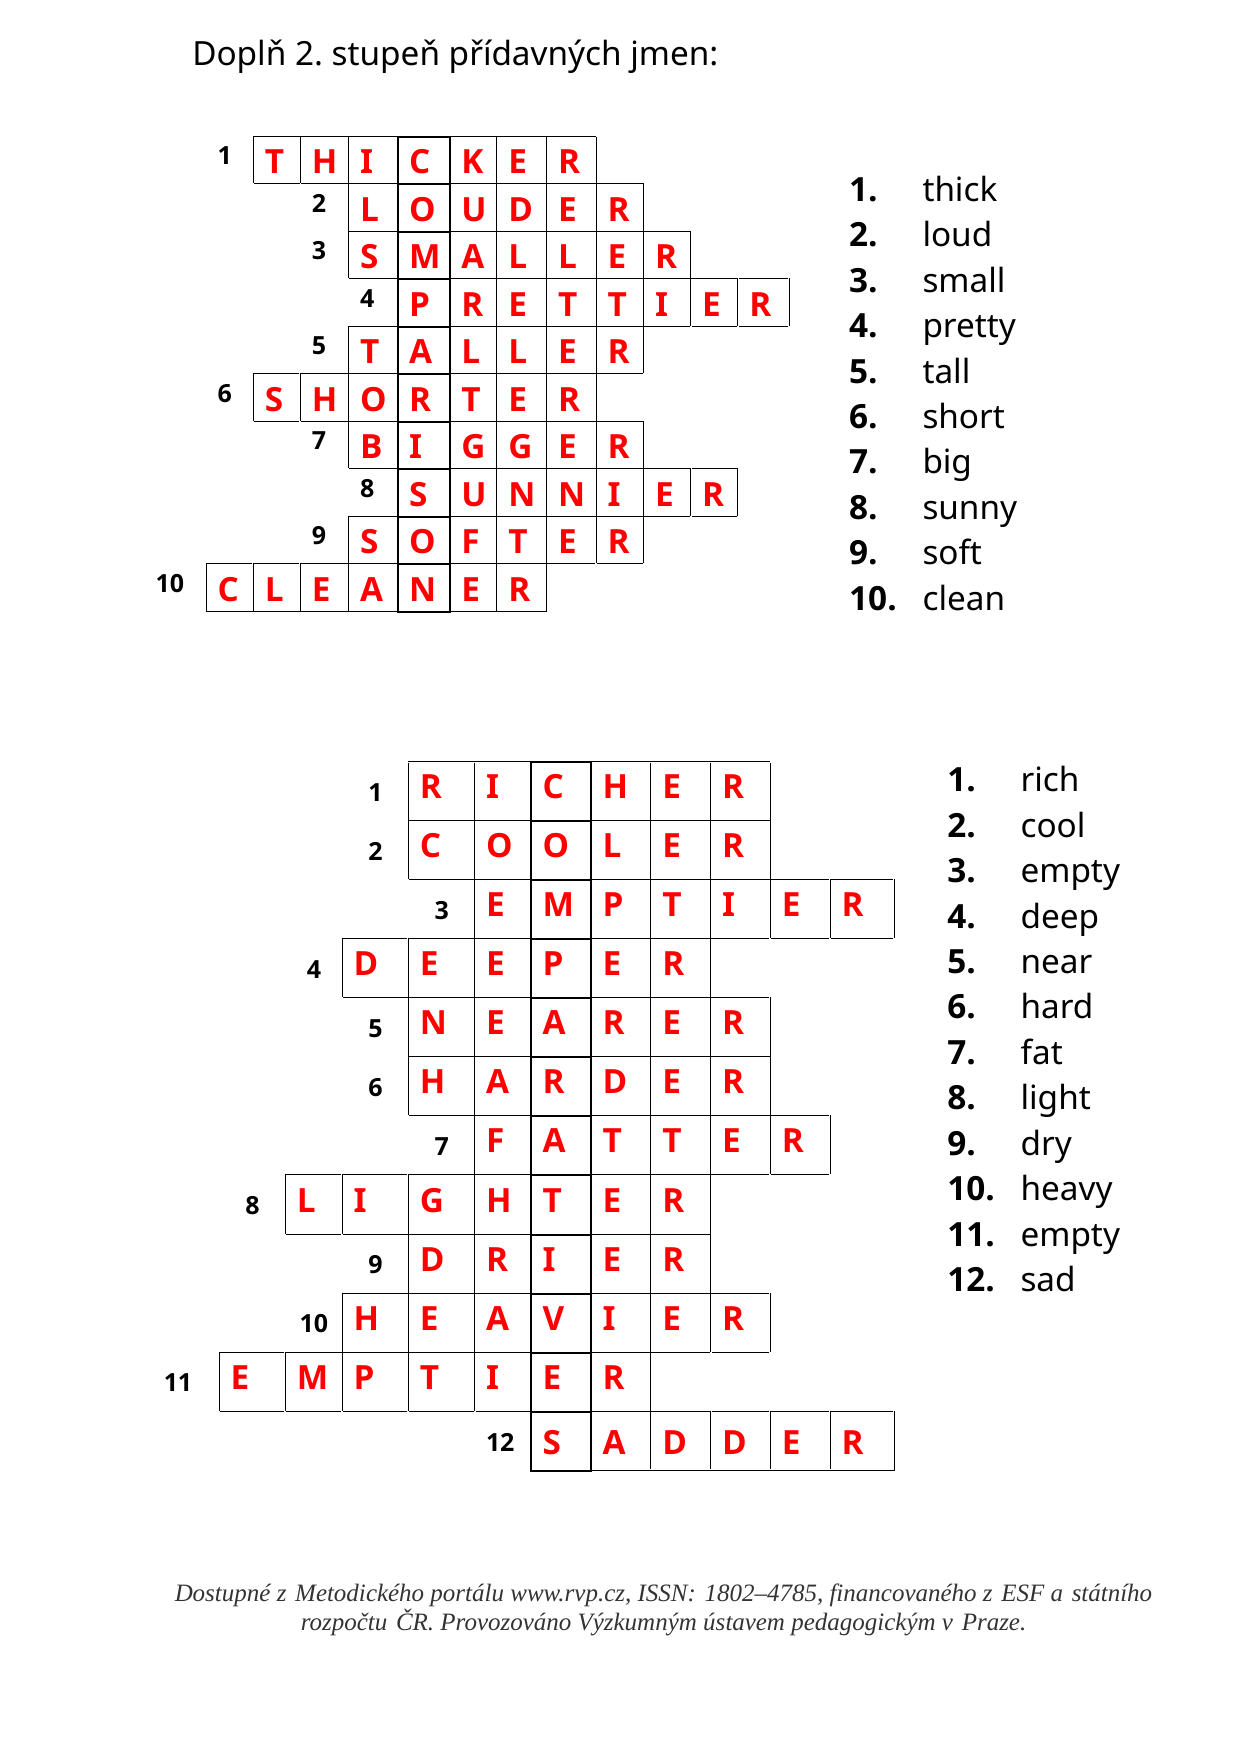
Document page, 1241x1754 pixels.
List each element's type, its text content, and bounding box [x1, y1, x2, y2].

table_cell 4 [286, 940, 342, 997]
table_cell [220, 1236, 284, 1292]
table_cell T [651, 880, 710, 938]
table_cell [738, 470, 789, 516]
table_cell E [592, 1235, 650, 1292]
table_cell E [651, 1057, 710, 1115]
table_cell T [597, 279, 643, 326]
table_cell A [349, 564, 397, 611]
table_cell 10 [286, 1295, 342, 1352]
table_cell [645, 565, 690, 611]
table_cell [597, 564, 643, 611]
list deep [895, 892, 1211, 938]
table_cell [644, 185, 690, 231]
table_cell [692, 517, 737, 563]
table_cell U [451, 184, 496, 231]
table_cell [137, 1176, 218, 1233]
list big [791, 438, 1211, 484]
table_cell [145, 375, 205, 421]
table_cell R [831, 879, 894, 938]
table_cell A [592, 1412, 651, 1470]
table_header [286, 763, 341, 820]
table_cell [771, 822, 829, 879]
table_cell T [497, 517, 546, 563]
table_header E [497, 137, 546, 183]
table_cell O [475, 821, 530, 879]
table_cell F [475, 1116, 530, 1174]
table_cell [409, 1412, 474, 1470]
table_cell [739, 423, 789, 468]
table_cell P [532, 940, 590, 997]
table_cell [145, 518, 205, 563]
table_cell [692, 565, 737, 611]
list sunny [791, 484, 1211, 529]
table_header [692, 138, 737, 183]
list empty [896, 1210, 1211, 1256]
table_cell [691, 233, 737, 278]
list fat [896, 1029, 1211, 1074]
table_cell [207, 423, 252, 468]
table_cell R [711, 1294, 770, 1352]
table_cell 3 [301, 232, 348, 278]
table_cell [739, 326, 789, 373]
table_cell S [399, 470, 449, 516]
table_cell D [592, 1057, 650, 1115]
table_cell [137, 822, 218, 879]
table_cell I [475, 1353, 530, 1411]
table_cell [145, 279, 206, 326]
list rich [156, 756, 1211, 802]
table_cell S [349, 232, 397, 278]
table_cell H [301, 374, 348, 421]
table_cell L [349, 184, 397, 231]
table_cell [254, 232, 300, 278]
table_cell [145, 184, 206, 231]
table_cell 6 [343, 1058, 408, 1115]
table_cell [207, 328, 252, 373]
table_cell [343, 1117, 407, 1174]
table_cell E [497, 374, 546, 421]
table_cell [145, 232, 206, 278]
table_cell N [399, 565, 449, 611]
list tall [791, 347, 1211, 393]
table_header I [349, 137, 397, 183]
table_header [597, 138, 643, 183]
table_cell 7 [409, 1116, 474, 1174]
table_cell [254, 184, 300, 231]
table_cell O [532, 822, 590, 879]
table_cell R [651, 1175, 710, 1233]
table_cell R [597, 327, 643, 373]
table_cell I [597, 469, 643, 516]
table_cell [739, 518, 789, 563]
table_cell [254, 279, 300, 326]
list small [790, 257, 1211, 302]
table_cell L [254, 564, 300, 611]
table_header I [475, 762, 530, 820]
table_cell [644, 423, 690, 468]
table_cell E [475, 880, 530, 938]
table_cell [220, 1117, 284, 1174]
table_cell D [409, 1235, 474, 1292]
table_cell [286, 881, 341, 938]
table_cell [207, 470, 252, 516]
table_cell [137, 940, 218, 997]
table_cell A [532, 999, 590, 1056]
table_cell [712, 1353, 769, 1411]
table_cell O [349, 374, 397, 421]
table_cell G [409, 1175, 474, 1233]
table_cell R [532, 1058, 590, 1115]
table_cell [254, 422, 299, 468]
table_cell E [409, 1294, 474, 1352]
text Doplň 2. stupeň přídavných jmen: [103, 29, 1211, 75]
table_cell E [644, 469, 690, 516]
table_cell G [451, 422, 496, 468]
list cool [896, 802, 1211, 847]
table_cell L [286, 1175, 342, 1233]
list dry [896, 1119, 1211, 1165]
table_cell [831, 1058, 894, 1115]
table_cell E [711, 1116, 770, 1174]
table_cell E [651, 821, 710, 879]
table_cell [220, 940, 284, 997]
table_cell I [644, 279, 690, 326]
table_cell T [451, 374, 496, 421]
table_cell [644, 517, 690, 563]
table_cell L [451, 327, 496, 373]
table_cell T [592, 1116, 650, 1174]
table_cell [831, 1117, 894, 1174]
table_cell [286, 1117, 341, 1129]
table_header R [409, 762, 474, 820]
table_cell [547, 564, 595, 611]
table_cell R [711, 821, 770, 879]
table_cell T [409, 1353, 474, 1411]
table_cell [831, 938, 894, 997]
table_cell [220, 822, 284, 879]
table_header [739, 138, 789, 183]
table_header 1 [343, 763, 408, 820]
table_cell 9 [343, 1235, 408, 1292]
table_cell 2 [343, 822, 408, 879]
table_cell E [547, 327, 596, 373]
list clean [162, 574, 1211, 620]
table_cell R [592, 998, 650, 1056]
table_cell R [771, 1116, 830, 1174]
table_header H [301, 137, 348, 183]
table_cell R [451, 279, 496, 326]
table_cell [771, 939, 829, 997]
table_cell [254, 518, 299, 563]
table_cell [739, 231, 789, 278]
table_cell [692, 327, 737, 373]
table_cell [711, 939, 769, 997]
table_cell G [497, 422, 546, 468]
table_cell R [592, 1353, 650, 1411]
table_cell A [451, 232, 496, 278]
table_header [831, 763, 894, 820]
table_cell [771, 1354, 829, 1411]
table_cell E [475, 998, 530, 1056]
table_cell L [497, 232, 546, 278]
table_header T [254, 137, 300, 183]
table_cell [207, 232, 253, 278]
table_header C [532, 763, 590, 820]
table_cell [286, 1131, 341, 1174]
table_cell P [399, 280, 449, 326]
table_cell [711, 1175, 769, 1233]
table_cell S [349, 517, 397, 563]
table_cell I [532, 1236, 590, 1292]
table_cell T [651, 1116, 710, 1174]
table_cell R [711, 1057, 770, 1115]
table_header [771, 763, 829, 820]
table_cell [286, 1058, 341, 1115]
table_cell [644, 327, 690, 373]
table_cell M [532, 881, 590, 938]
table_cell E [691, 279, 737, 326]
table_cell F [451, 517, 496, 563]
table_cell E [771, 880, 830, 938]
table_cell E [770, 1412, 830, 1470]
table_cell E [301, 564, 348, 611]
table_cell [254, 470, 299, 516]
table_cell P [592, 880, 650, 938]
table_cell B [349, 422, 397, 468]
list near [896, 938, 1211, 983]
table_cell R [547, 374, 596, 421]
table_cell I [343, 1175, 408, 1233]
list hard [896, 983, 1211, 1029]
table_cell [137, 1116, 218, 1129]
table_cell R [597, 517, 643, 563]
table_header R [547, 137, 596, 183]
table_cell N [547, 469, 596, 516]
table_cell [651, 1353, 710, 1411]
table_cell R [651, 1235, 710, 1292]
table_cell [145, 328, 205, 373]
table_cell [137, 881, 218, 938]
table_cell A [532, 1117, 590, 1174]
table_cell R [711, 998, 770, 1056]
table_cell [831, 1354, 894, 1411]
table_cell 9 [301, 518, 348, 563]
table_cell R [651, 939, 710, 997]
table_cell [254, 328, 299, 373]
table_cell D [343, 939, 408, 997]
table_cell [137, 999, 218, 1056]
list soft [791, 529, 1211, 574]
table_cell E [409, 939, 474, 997]
table_cell 3 [409, 880, 474, 938]
table_header C [399, 138, 449, 183]
table_header R [711, 762, 770, 820]
table_cell [220, 1058, 284, 1115]
table_cell [739, 183, 789, 231]
table_header [220, 763, 284, 820]
list short [791, 393, 1211, 438]
table_cell [739, 565, 789, 611]
table_cell E [532, 1354, 590, 1411]
list thick [790, 166, 1211, 211]
table_cell [831, 999, 894, 1056]
table_cell [145, 423, 205, 468]
table_cell I [399, 423, 449, 468]
table_cell 5 [343, 998, 408, 1056]
table_cell R [738, 278, 789, 326]
table_cell R [597, 422, 643, 468]
table_cell T [349, 327, 397, 373]
table_cell E [592, 1175, 650, 1233]
table_header [137, 763, 218, 820]
table_cell E [547, 184, 596, 231]
table_cell E [597, 232, 643, 278]
table_cell [137, 1058, 218, 1115]
table_cell [771, 1295, 829, 1352]
table_cell A [399, 328, 449, 373]
table_header [145, 137, 206, 183]
table_cell R [597, 184, 643, 231]
table_cell R [475, 1235, 530, 1292]
table_cell R [497, 564, 546, 611]
table_cell D [497, 184, 546, 231]
table_cell E [651, 998, 710, 1056]
table_cell [137, 1295, 218, 1352]
table_header 1 [207, 137, 253, 183]
table_cell [692, 423, 737, 468]
table_cell L [592, 821, 650, 879]
table_cell U [451, 469, 496, 516]
table_cell R [691, 469, 737, 516]
table_cell E [592, 939, 650, 997]
table_cell [343, 881, 407, 938]
table_cell T [532, 1176, 590, 1233]
table_cell S [254, 374, 300, 421]
table_cell [301, 279, 348, 326]
table_cell [220, 1295, 284, 1352]
table_cell [711, 1236, 769, 1292]
table_cell M [286, 1353, 342, 1411]
table_cell L [547, 232, 596, 278]
table_cell [286, 1235, 341, 1292]
table_cell R [399, 375, 449, 421]
table_cell D [711, 1412, 770, 1470]
table_cell E [547, 422, 596, 468]
table_cell [220, 881, 284, 938]
table_cell [771, 1058, 829, 1115]
table_cell [137, 1130, 218, 1174]
table_cell I [592, 1294, 650, 1352]
table_cell L [497, 327, 546, 373]
table_cell [831, 1295, 894, 1352]
table_cell 8 [349, 469, 397, 516]
table_header E [651, 762, 710, 820]
table_cell [286, 1412, 341, 1470]
table_cell I [711, 880, 770, 938]
table_cell C [207, 564, 253, 611]
table_cell 5 [301, 328, 348, 373]
table_cell [207, 184, 253, 231]
list pretty [790, 302, 1211, 347]
table_cell O [399, 185, 449, 231]
table_cell [220, 999, 284, 1056]
table_cell T [547, 279, 596, 326]
table_cell 12 [476, 1412, 530, 1470]
table_cell [692, 375, 737, 421]
table_cell [286, 822, 341, 879]
table_cell A [475, 1057, 530, 1115]
table_cell M [399, 233, 449, 278]
table_header K [451, 137, 496, 183]
table_cell N [497, 469, 546, 516]
table_cell 11 [137, 1353, 219, 1411]
table_cell S [532, 1413, 590, 1470]
table_cell V [532, 1295, 590, 1352]
table_cell N [409, 998, 474, 1056]
table_cell 8 [220, 1176, 285, 1233]
table_cell E [651, 1294, 710, 1352]
table_cell [220, 1412, 284, 1470]
table_cell [771, 1175, 829, 1233]
table_header H [592, 762, 650, 820]
table_cell 4 [349, 279, 397, 326]
table_cell E [547, 517, 596, 563]
table_cell [692, 185, 737, 231]
list light [896, 1074, 1211, 1119]
table_cell [831, 1176, 894, 1233]
table_cell A [475, 1294, 530, 1352]
table_cell [831, 822, 894, 879]
table_cell [137, 1236, 218, 1292]
table_cell E [475, 939, 530, 997]
list empty [895, 847, 1211, 892]
list heavy [896, 1165, 1211, 1210]
table_cell [343, 1412, 407, 1470]
table_cell [145, 470, 205, 516]
table_cell E [451, 564, 496, 611]
table_cell 6 [207, 375, 253, 421]
table_cell [301, 470, 348, 516]
table_cell D [651, 1412, 711, 1470]
table_cell [207, 279, 253, 326]
table_cell H [475, 1175, 530, 1233]
table_cell C [409, 821, 474, 879]
table_cell 7 [301, 422, 348, 468]
table_header [645, 138, 690, 183]
table_cell E [220, 1353, 285, 1411]
table_cell [207, 518, 252, 563]
table_cell [771, 1236, 829, 1292]
table_cell [739, 375, 789, 421]
table_cell [831, 1236, 894, 1292]
table_cell [137, 1412, 218, 1470]
table_cell R [830, 1411, 894, 1470]
table_cell R [644, 232, 690, 278]
table_cell [645, 375, 690, 421]
table_cell 10 [145, 564, 206, 611]
table_cell 2 [301, 184, 348, 231]
table_cell [597, 374, 643, 421]
table_cell O [399, 518, 449, 563]
table_cell E [497, 279, 546, 326]
table_cell P [343, 1353, 408, 1411]
table_cell H [343, 1294, 408, 1352]
table_cell [771, 999, 829, 1056]
table_cell H [409, 1057, 474, 1115]
list sad [896, 1256, 1211, 1301]
list loud [790, 211, 1211, 257]
table_cell [286, 999, 341, 1056]
